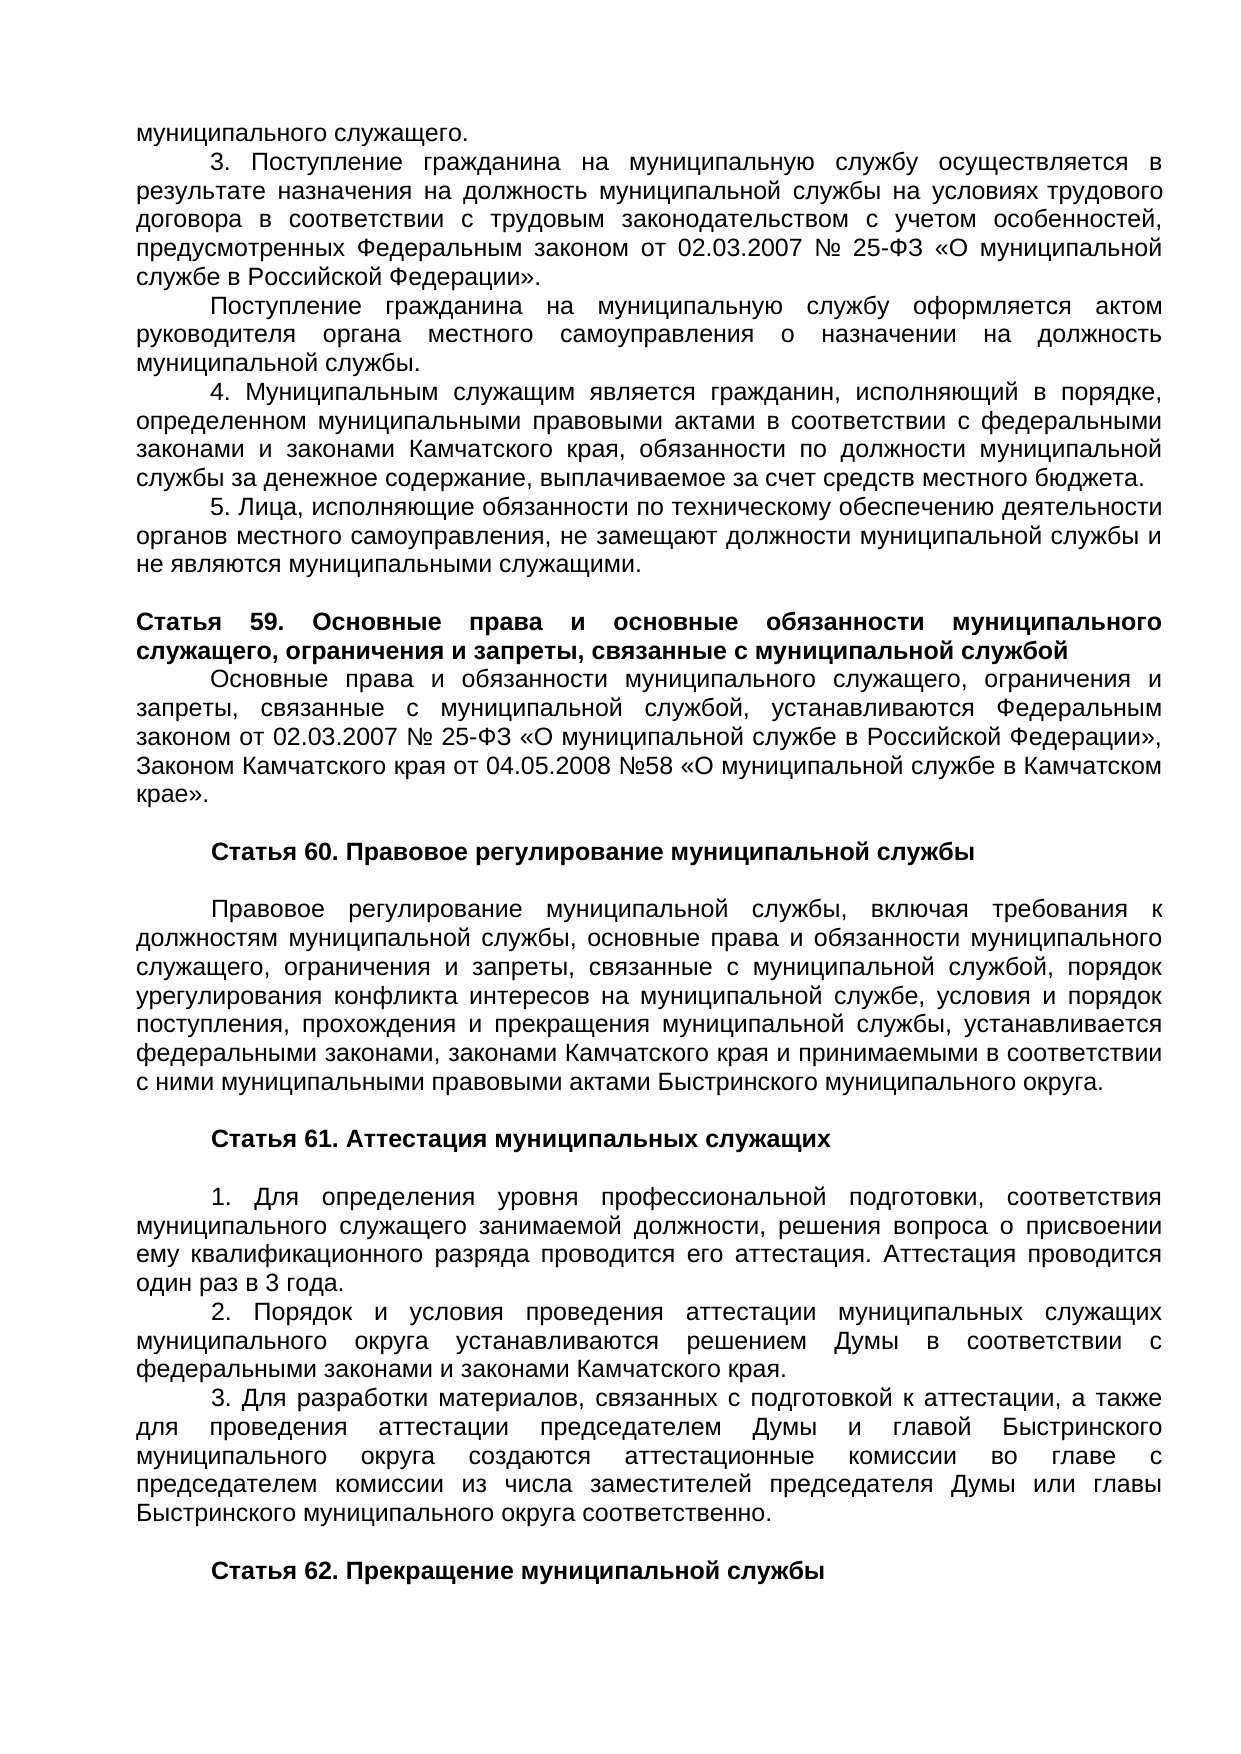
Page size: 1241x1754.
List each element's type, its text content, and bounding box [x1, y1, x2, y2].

text 4. Муниципальным служащим является гражданин, исполняющий в порядке, определенном муниципальными правовыми актами в соответствии с федеральными законами и законами Камчатского края, обязанности по должности муниципальной службы за денежное содержание, выплачиваемое за счет средств местного бюджета. [136, 377, 1163, 492]
text Статья 59. Основные права и основные обязанности муниципального служащего, ограничения и запреты, связанные с муниципальной службой [136, 607, 1163, 664]
text 3. Для разработки материалов, связанных с подготовкой к аттестации, а также для проведения аттестации председателем Думы и главой Быстринского муниципального округа создаются аттестационные комиссии во главе с председателем комиссии из числа заместителей председателя Думы или главы Быстринского муниципального округа соответственно. [136, 1383, 1163, 1527]
text Статья 62. Прекращение муниципальной службы [136, 1556, 1163, 1584]
text Поступление гражданина на муниципальную службу оформляется актом руководителя органа местного самоуправления о назначении на должность муниципальной службы. [136, 291, 1163, 377]
text Правовое регулирование муниципальной службы, включая требования к должностям муниципальной службы, основные права и обязанности муниципального служащего, ограничения и запреты, связанные с муниципальной службой, порядок урегулирования конфликта интересов на муниципальной службе, условия и порядок поступления, прохождения и прекращения муниципальной службы, устанавливается федеральными законами, законами Камчатского края и принимаемыми в соответствии с ними муниципальными правовыми актами Быстринского муниципального округа. [136, 894, 1163, 1096]
text 3. Поступление гражданина на муниципальную службу осуществляется в результате назначения на должность муниципальной службы на условиях трудового договора в соответствии с трудовым законодательством с учетом особенностей, предусмотренных Федеральным законом от 02.03.2007 № 25-ФЗ «О муниципальной службе в Российской Федерации». [136, 147, 1163, 291]
text 1. Для определения уровня профессиональной подготовки, соответствия муниципального служащего занимаемой должности, решения вопроса о присвоении ему квалификационного разряда проводится его аттестация. Аттестация проводится один раз в 3 года. [136, 1182, 1163, 1297]
text муниципального служащего. [136, 118, 1163, 147]
text Статья 61. Аттестация муниципальных служащих [136, 1124, 1163, 1153]
text 2. Порядок и условия проведения аттестации муниципальных служащих муниципального округа устанавливаются решением Думы в соответствии с федеральными законами и законами Камчатского края. [136, 1297, 1163, 1383]
text 5. Лица, исполняющие обязанности по техническому обеспечению деятельности органов местного самоуправления, не замещают должности муниципальной службы и не являются муниципальными служащими. [136, 492, 1163, 578]
text Статья 60. Правовое регулирование муниципальной службы [136, 837, 1163, 866]
text Основные права и обязанности муниципального служащего, ограничения и запреты, связанные с муниципальной службой, устанавливаются Федеральным законом от 02.03.2007 № 25-ФЗ «О муниципальной службе в Российской Федерации», Законом Камчатского края от 04.05.2008 №58 «О муниципальной службе в Камчатском крае». [136, 664, 1163, 808]
